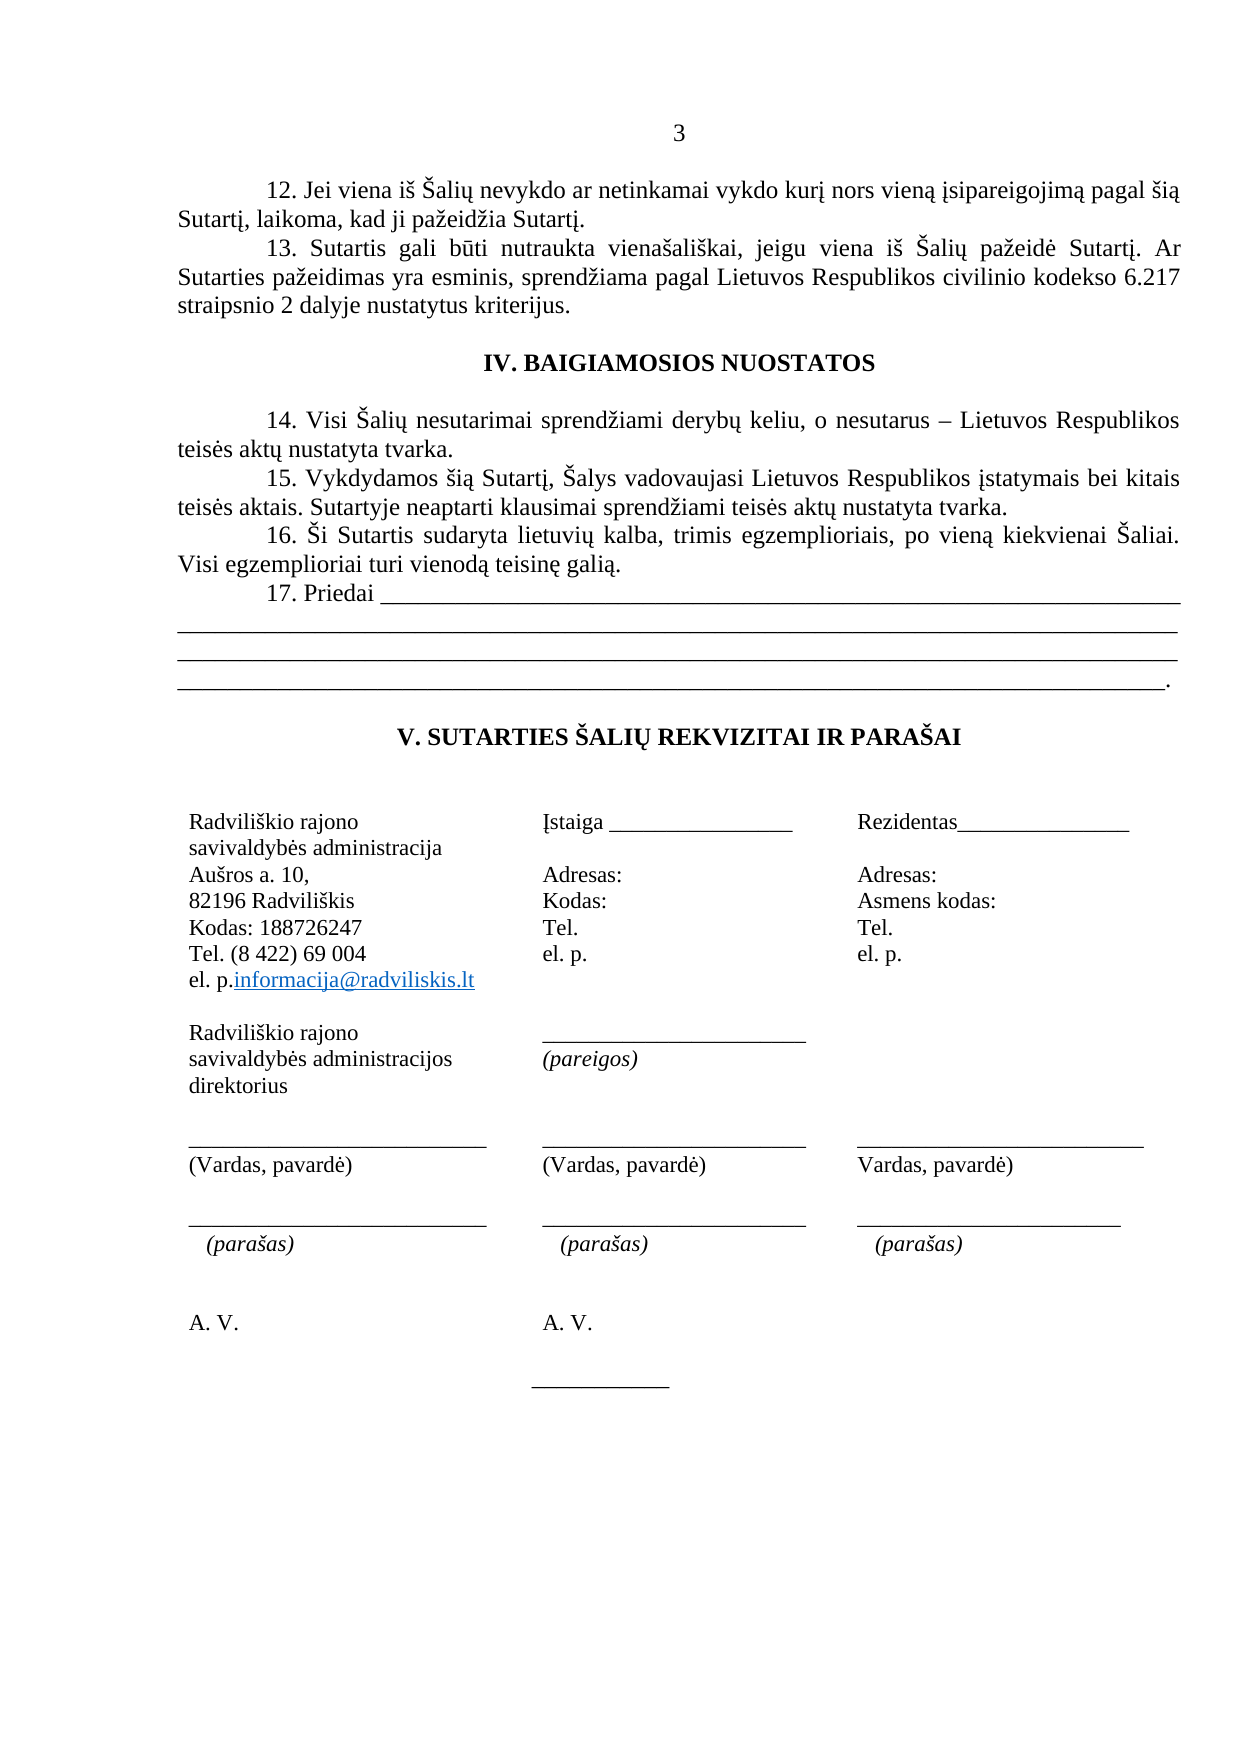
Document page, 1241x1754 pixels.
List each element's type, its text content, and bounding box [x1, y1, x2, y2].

text 12. Jei viena iš Šalių nevykdo ar netinkamai vykdo kurį nors vieną įsipareigojimą pagal šią Sutartį, laikoma, kad ji pažeidžia Sutartį. [177, 176, 1181, 233]
text IV. BAIGIAMOSIOS NUOSTATOS [177, 348, 1181, 377]
text ___________ [177, 1362, 1181, 1390]
text 15. Vykdydamos šią Sutartį, Šalys vadovaujasi Lietuvos Respublikos įstatymais bei kitais teisės aktais. Sutartyje neaptarti klausimai sprendžiami teisės aktų nustatyta tvarka. [177, 463, 1181, 521]
text 13. Sutartis gali būti nutraukta vienašališkai, jeigu viena iš Šalių pažeidė Sutartį. Ar Sutarties pažeidimas yra esminis, sprendžiama pagal Lietuvos Respublikos civilinio kodekso 6.217 straipsnio 2 dalyje nustatytus kriterijus. [177, 233, 1181, 319]
text 16. Ši Sutartis sudaryta lietuvių kalba, trimis egzemplioriais, po vieną kiekvienai Šaliai. Visi egzemplioriai turi vienodą teisinę galią. [177, 521, 1181, 578]
text V. SUTARTIES ŠALIŲ REKVIZITAI IR PARAŠAI [177, 722, 1181, 751]
text 14. Visi Šalių nesutarimai sprendžiami derybų keliu, o nesutarus – Lietuvos Respublikos teisės aktų nustatyta tvarka. [177, 406, 1181, 463]
table_header Įstaiga ________________ Adresas: Kodas: Tel. el. p. _______________________ (pareigos) _______________________ (Vardas, pavardė) _______________________ (parašas) A. V. [531, 808, 846, 1362]
text 17. Priedai ________________________________________________________________ [177, 578, 1181, 607]
text _______________________________________________________________________________________________________________________________________________________________________________________________________________________________________________. [177, 607, 1181, 693]
table_header Rezidentas_______________ Adresas: Asmens kodas: Tel. el. p. _________________________ Vardas, pavardė) _______________________ (parašas) [846, 808, 1180, 1362]
table_header Radviliškio rajono savivaldybės administracija Aušros a. 10, 82196 Radviliškis Kodas: 188726247 Tel. (8 422) 69 004 el. p.informacija@radviliskis.lt Radviliškio rajono savivaldybės administracijos direktorius __________________________ (Vardas, pavardė) __________________________ (parašas) A. V. [177, 808, 531, 1362]
